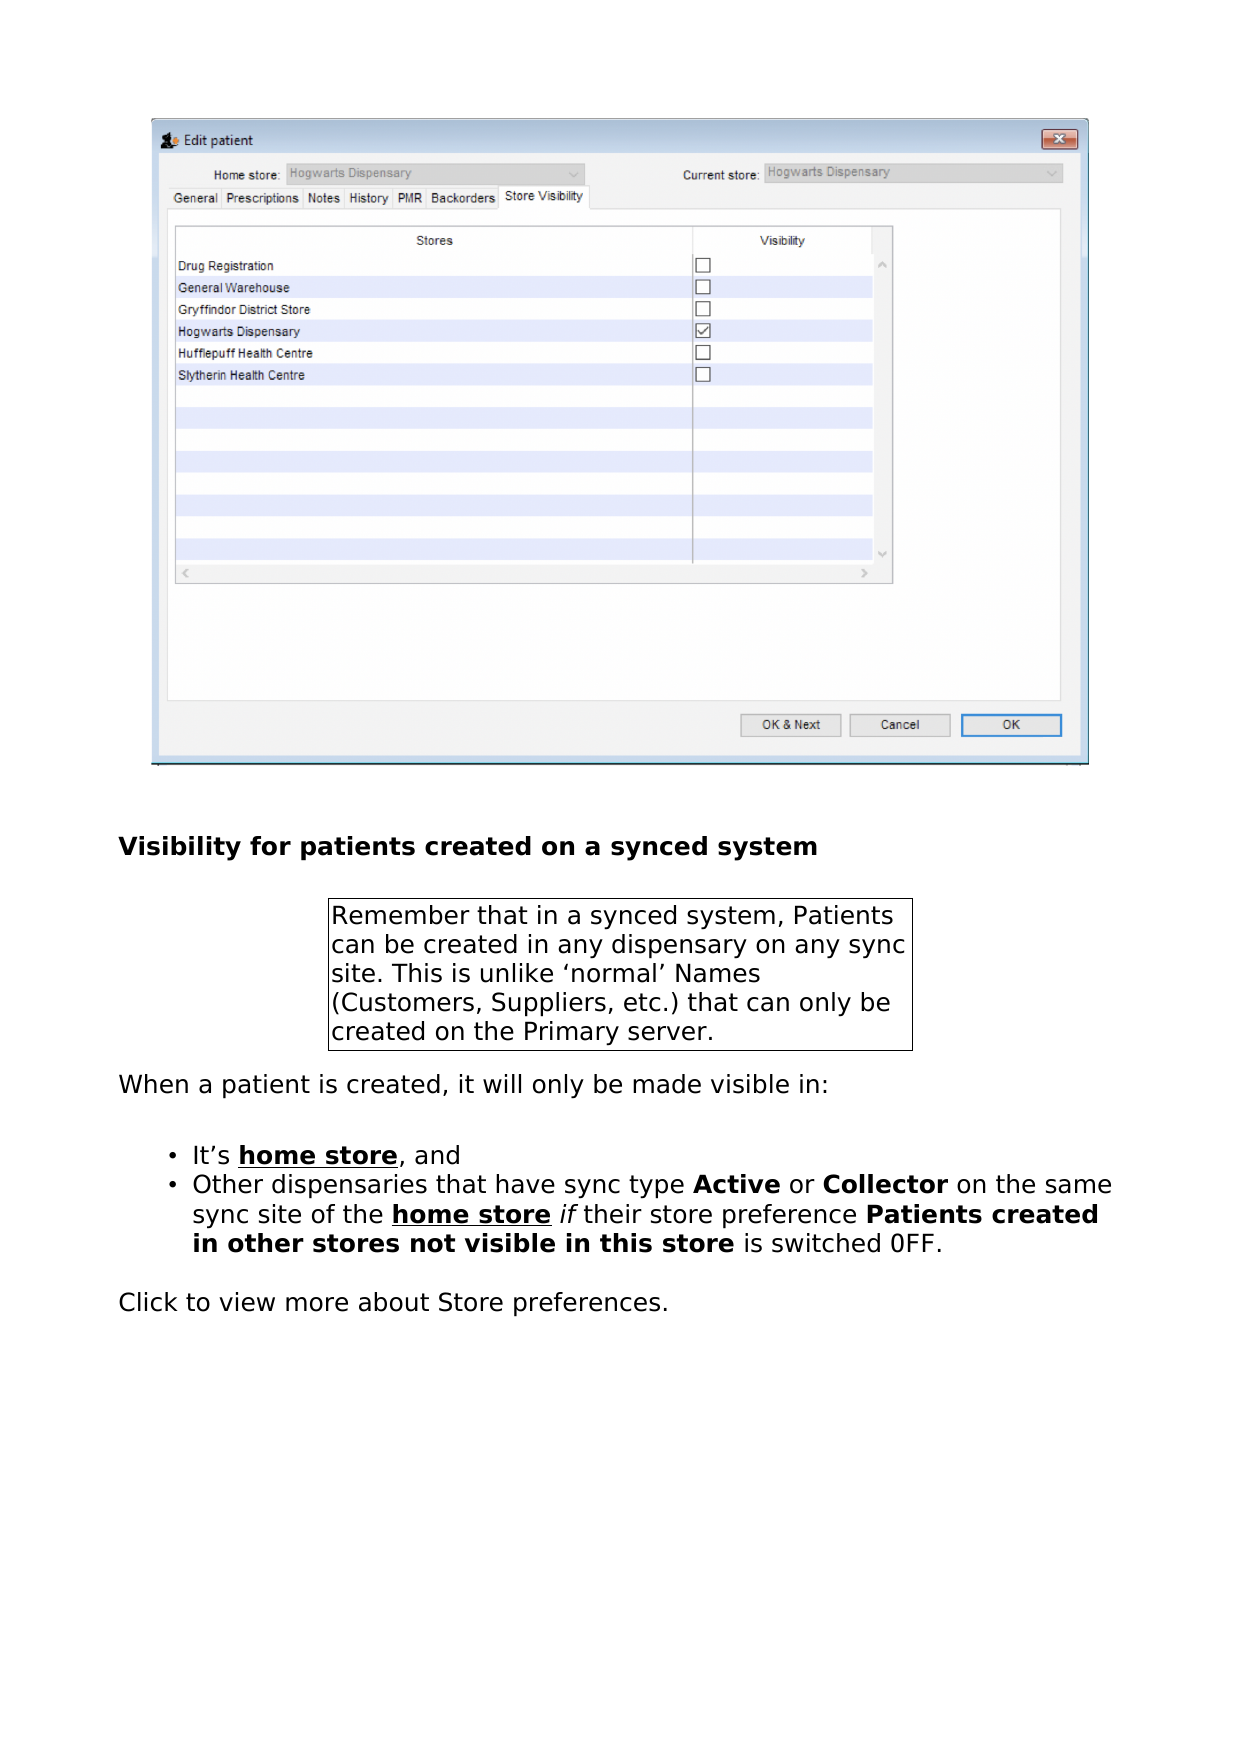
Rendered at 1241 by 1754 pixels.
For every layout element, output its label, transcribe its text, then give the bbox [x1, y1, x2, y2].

list Other dispensaries that have sync type Active or Collector on the same sync site of the home store if their store preference Patients created in other stores not visible in this store is switched OFF. [177, 1171, 1122, 1258]
text When a patient is created, it will only be made visible in: [118, 1062, 1122, 1099]
subtitle Visibility for patients created on a synced system [118, 832, 1122, 862]
text Click to view more about Store preferences. [118, 1288, 1122, 1317]
picture [151, 118, 1089, 766]
list It’s home store, and [177, 1142, 1122, 1171]
table_header Remember that in a synced system, Patients can be created in any dispensary on any sync site. This is unlike ‘normal’ Names (Customers, Suppliers, etc.) that can only be created on the Primary server. [329, 899, 912, 1049]
